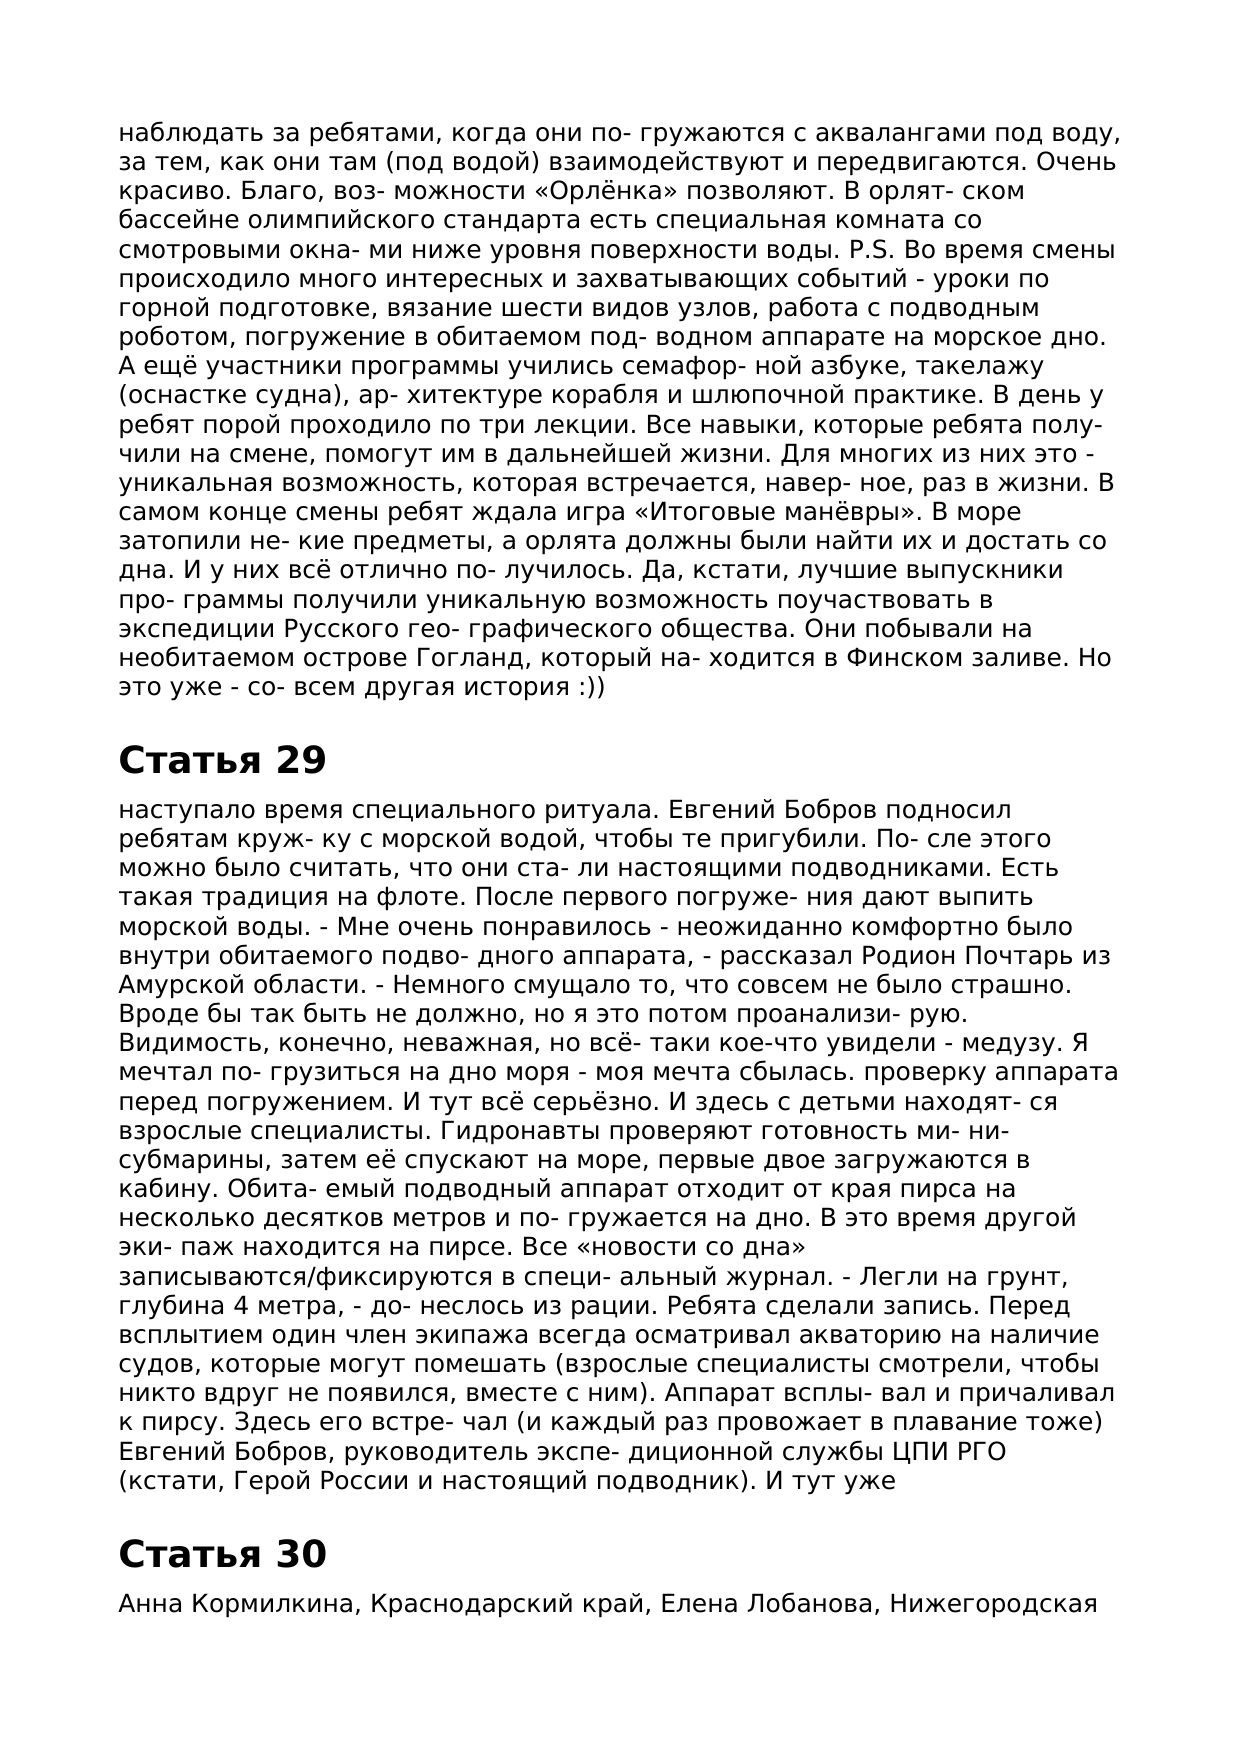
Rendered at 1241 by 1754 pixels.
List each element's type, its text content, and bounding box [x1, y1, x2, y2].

subtitle Статья 30 [118, 1533, 1122, 1576]
subtitle Статья 29 [118, 739, 1122, 783]
text - наблюдать за ребятами, когда они по- гружаются с аквалангами под воду, за тем, как они там (под водой) взаимодействуют и передвигаются. Очень красиво. Благо, воз- можности «Орлёнка» позволяют. В орлят- ском бассейне олимпийского стандарта есть специальная комната со смотровыми окна- ми ниже уровня поверхности воды. P.S. Во время смены происходило много интересных и захватывающих событий - уроки по горной подготовке, вязание шести видов узлов, работа с подводным роботом, погружение в обитаемом под- водном аппарате на морское дно. А ещё участники программы учились семафор- ной азбуке, такелажу (оснастке судна), ар- хитектуре корабля и шлюпочной практике. В день у ребят порой проходило по три лекции. Все навыки, которые ребята полу- чили на смене, помогут им в дальнейшей жизни. Для многих из них это - уникальная возможность, которая встречается, навер- ное, раз в жизни. В самом конце смены ребят ждала игра «Итоговые манёвры». В море затопили не- кие предметы, а орлята должны были найти их и достать со дна. И у них всё отлично по- лучилось. Да, кстати, лучшие выпускники про- граммы получили уникальную возможность поучаствовать в экспедиции Русского гео- графического общества. Они побывали на необитаемом острове Гогланд, который на- ходится в Финском заливе. Но это уже - со- всем другая история :)) [118, 118, 1122, 701]
text Анна Кормилкина, Краснодарский край, Елена Лобанова, Нижегородская [118, 1589, 1122, 1618]
text наступало время специального ритуала. Евгений Бобров подносил ребятам круж- ку с морской водой, чтобы те пригубили. По- сле этого можно было считать, что они ста- ли настоящими подводниками. Есть такая традиция на флоте. После первого погруже- ния дают выпить морской воды. - Мне очень понравилось - неожиданно комфортно было внутри обитаемого подво- дного аппарата, - рассказал Родион Почтарь из Амурской области. - Немного смущало то, что совсем не было страшно. Вроде бы так быть не должно, но я это потом проанализи- рую. Видимость, конечно, неважная, но всё- таки кое-что увидели - медузу. Я мечтал по- грузиться на дно моря - моя мечта сбылась. проверку аппарата перед погружением. И тут всё серьёзно. И здесь с детьми находят- ся взрослые специалисты. Гидронавты проверяют готовность ми- ни-субмарины, затем её спускают на море, первые двое загружаются в кабину. Обита- емый подводный аппарат отходит от края пирса на несколько десятков метров и по- гружается на дно. В это время другой эки- паж находится на пирсе. Все «новости со дна» записываются/фиксируются в специ- альный журнал. - Легли на грунт, глубина 4 метра, - до- неслось из рации. Ребята сделали запись. Перед всплытием один член экипажа всегда осматривал акваторию на наличие судов, которые могут помешать (взрослые специалисты смотрели, чтобы никто вдруг не появился, вместе с ним). Аппарат всплы- вал и причаливал к пирсу. Здесь его встре- чал (и каждый раз провожает в плавание тоже) Евгений Бобров, руководитель экспе- диционной службы ЦПИ РГО (кстати, Герой России и настоящий подводник). И тут уже [118, 795, 1122, 1495]
